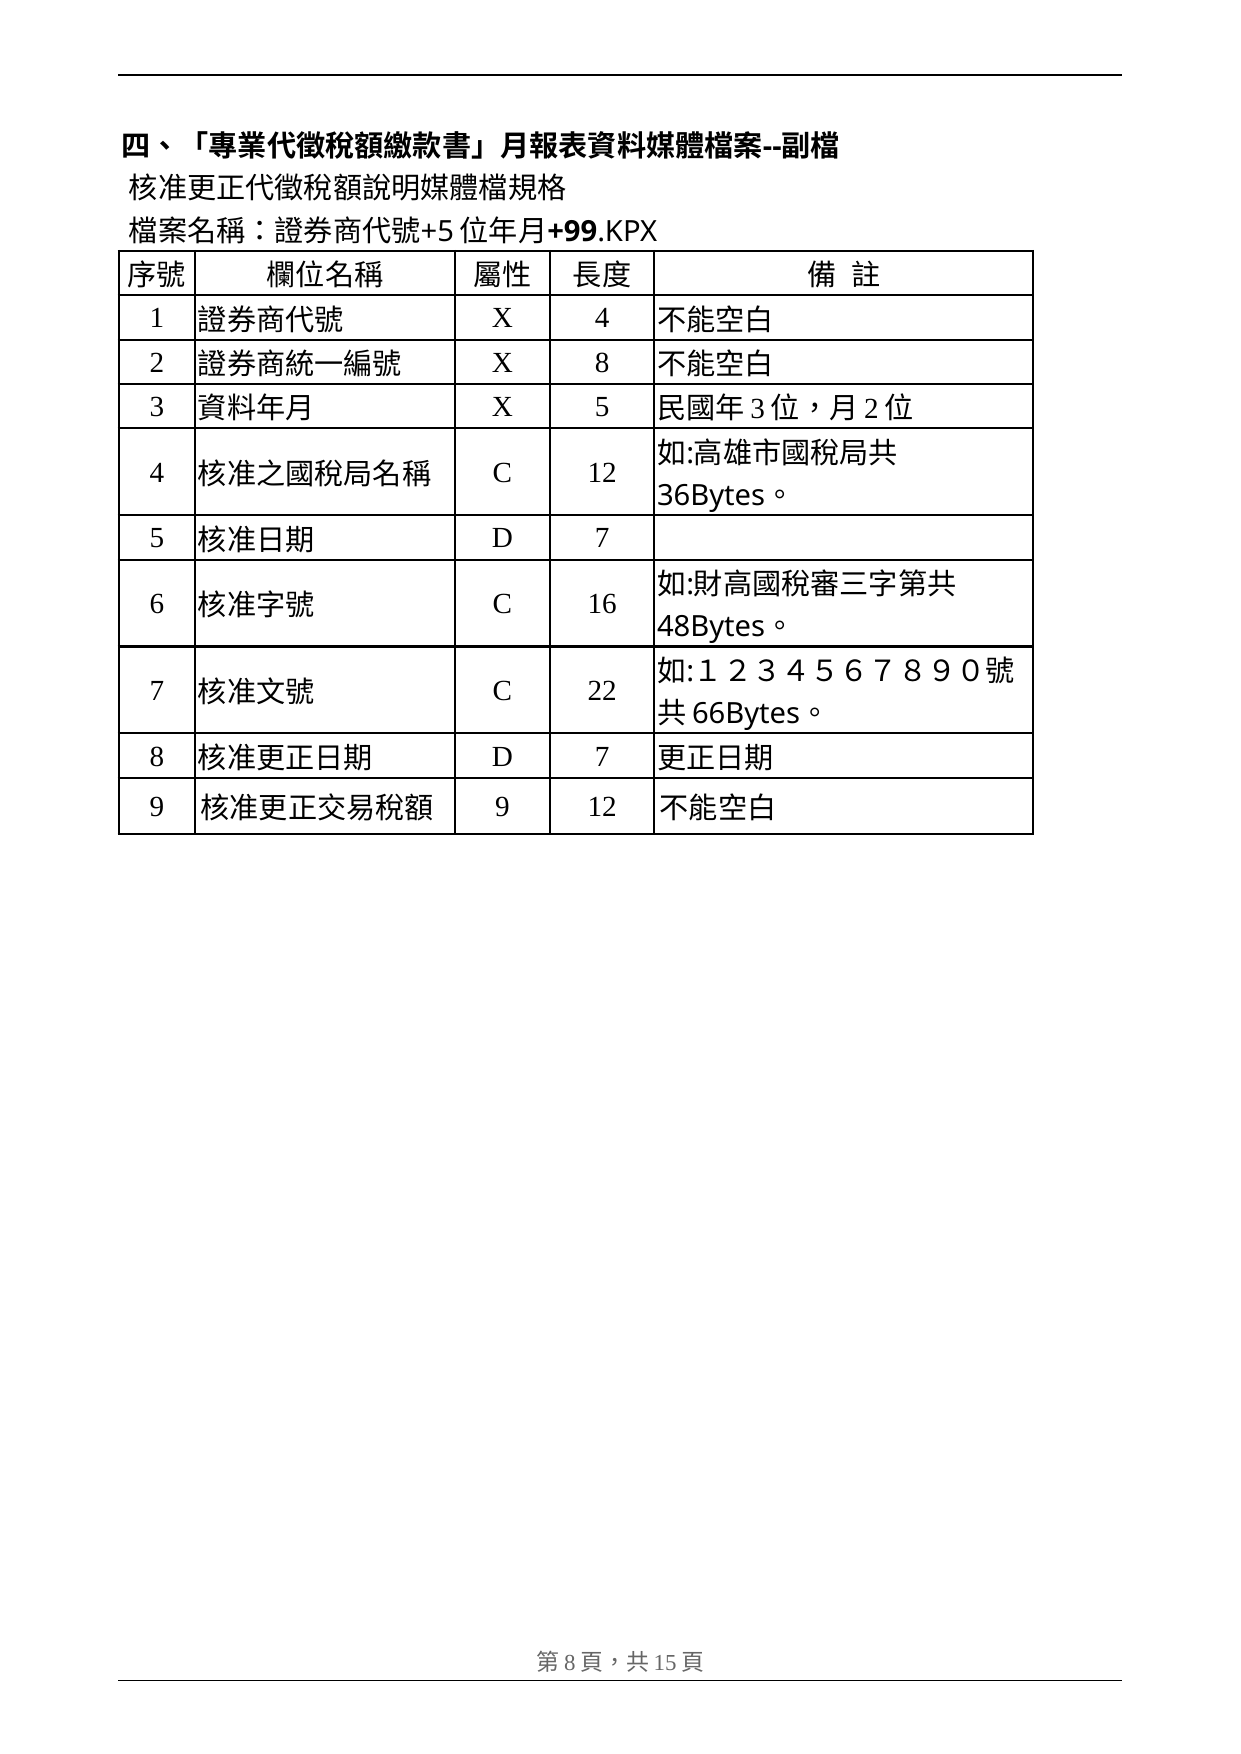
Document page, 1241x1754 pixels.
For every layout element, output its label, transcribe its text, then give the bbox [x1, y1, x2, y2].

text 核准更正代徵稅額說明媒體檔規格 [121, 165, 1119, 207]
table_cell C [456, 429, 549, 514]
table_cell 更正日期 [655, 734, 1032, 777]
table_cell 8 [551, 341, 653, 383]
table_cell 12 [551, 429, 653, 514]
table_cell 4 [120, 429, 194, 514]
table_cell 核准之國稅局名稱 [196, 429, 454, 514]
table_cell 民國年3位，月2位 [655, 385, 1032, 427]
table_header 備 註 [655, 252, 1032, 294]
table_cell 3 [120, 385, 194, 427]
table_cell 核准字號 [196, 561, 454, 645]
table_cell 6 [120, 561, 194, 645]
table_cell 22 [551, 648, 653, 732]
table_cell X [456, 296, 549, 338]
table_cell 7 [551, 516, 653, 558]
table_cell 8 [120, 734, 194, 777]
table_cell 核准更正交易稅額 [196, 779, 454, 832]
table_cell 1 [120, 296, 194, 338]
table_cell 2 [120, 341, 194, 383]
table_cell 證券商代號 [196, 296, 454, 338]
table_header 欄位名稱 [196, 252, 454, 294]
table_header 序號 [120, 252, 194, 294]
table_cell D [456, 516, 549, 558]
table_cell 9 [456, 779, 549, 832]
table_cell 如:高雄市國稅局共36Bytes。 [655, 429, 1032, 514]
table_cell 核准文號 [196, 648, 454, 732]
table_cell 如:財高國稅審三字第共48Bytes。 [655, 561, 1032, 645]
table_cell 5 [120, 516, 194, 558]
table_cell 資料年月 [196, 385, 454, 427]
table_cell 5 [551, 385, 653, 427]
table_header 屬性 [456, 252, 549, 294]
table_cell 4 [551, 296, 653, 338]
table_header 長度 [551, 252, 653, 294]
table_cell 7 [120, 648, 194, 732]
table_cell 如:１２３４５６７８９０號共66Bytes。 [655, 648, 1032, 732]
table_cell 9 [120, 779, 194, 832]
text 檔案名稱：證券商代號+5位年月+99.KPX [121, 207, 1119, 250]
table_cell 不能空白 [655, 296, 1032, 338]
table_cell 證券商統一編號 [196, 341, 454, 383]
table_cell 不能空白 [655, 341, 1032, 383]
table_cell 16 [551, 561, 653, 645]
table_cell 核准更正日期 [196, 734, 454, 777]
table_cell 7 [551, 734, 653, 777]
table_cell C [456, 648, 549, 732]
table_cell 12 [551, 779, 653, 832]
table_cell 核准日期 [196, 516, 454, 558]
text 四、「專業代徵稅額繳款書」月報表資料媒體檔案--副檔 [121, 123, 1119, 165]
table_cell C [456, 561, 549, 645]
table_cell X [456, 385, 549, 427]
table_cell 不能空白 [655, 779, 1032, 832]
table_cell [655, 516, 1032, 558]
table_cell D [456, 734, 549, 777]
table_cell X [456, 341, 549, 383]
